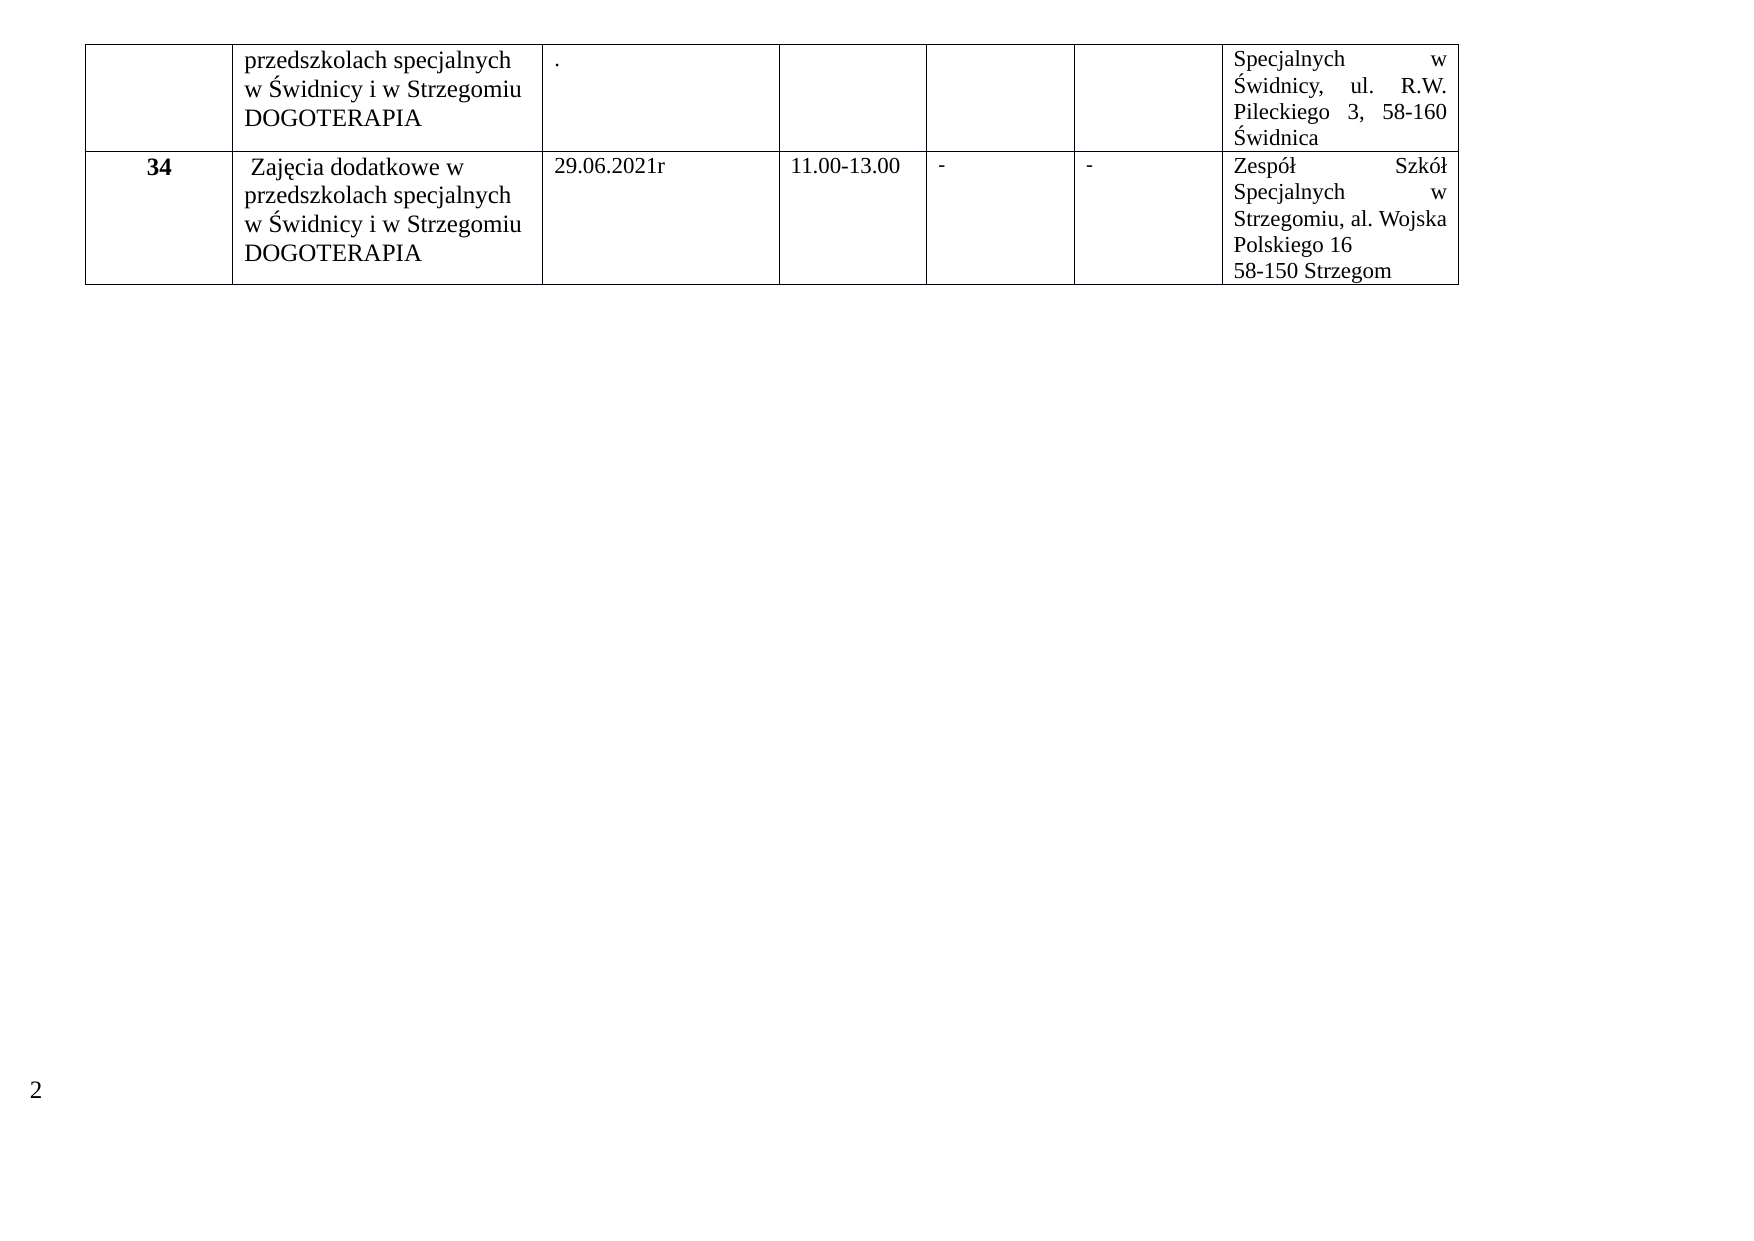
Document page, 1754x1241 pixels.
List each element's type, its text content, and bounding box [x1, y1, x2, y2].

table_cell 11.00-13.00 [780, 152, 926, 284]
table_cell - [1075, 45, 1222, 151]
table_cell 29.06.2021r [543, 152, 779, 284]
table_cell przedszkolach specjalnych w Świdnicy i w Strzegomiu DOGOTERAPIA [233, 45, 542, 151]
table_cell - [927, 152, 1074, 284]
table_cell - [1075, 152, 1222, 284]
table_cell Zespół Szkół Specjalnych w Strzegomiu, al. Wojska Polskiego 16 58-150 Strzegom [1223, 152, 1458, 284]
table_cell [86, 45, 232, 151]
table_cell . [543, 45, 779, 151]
table_cell Zajęcia dodatkowe w przedszkolach specjalnych w Świdnicy i w Strzegomiu DOGOTERAPIA [233, 152, 542, 284]
table_cell 34 [86, 152, 232, 284]
table_cell - [927, 45, 1074, 151]
table_cell Specjalnych w Świdnicy, ul. R.W. Pileckiego 3, 58-160 Świdnica [1223, 45, 1458, 151]
table_cell [780, 45, 926, 151]
